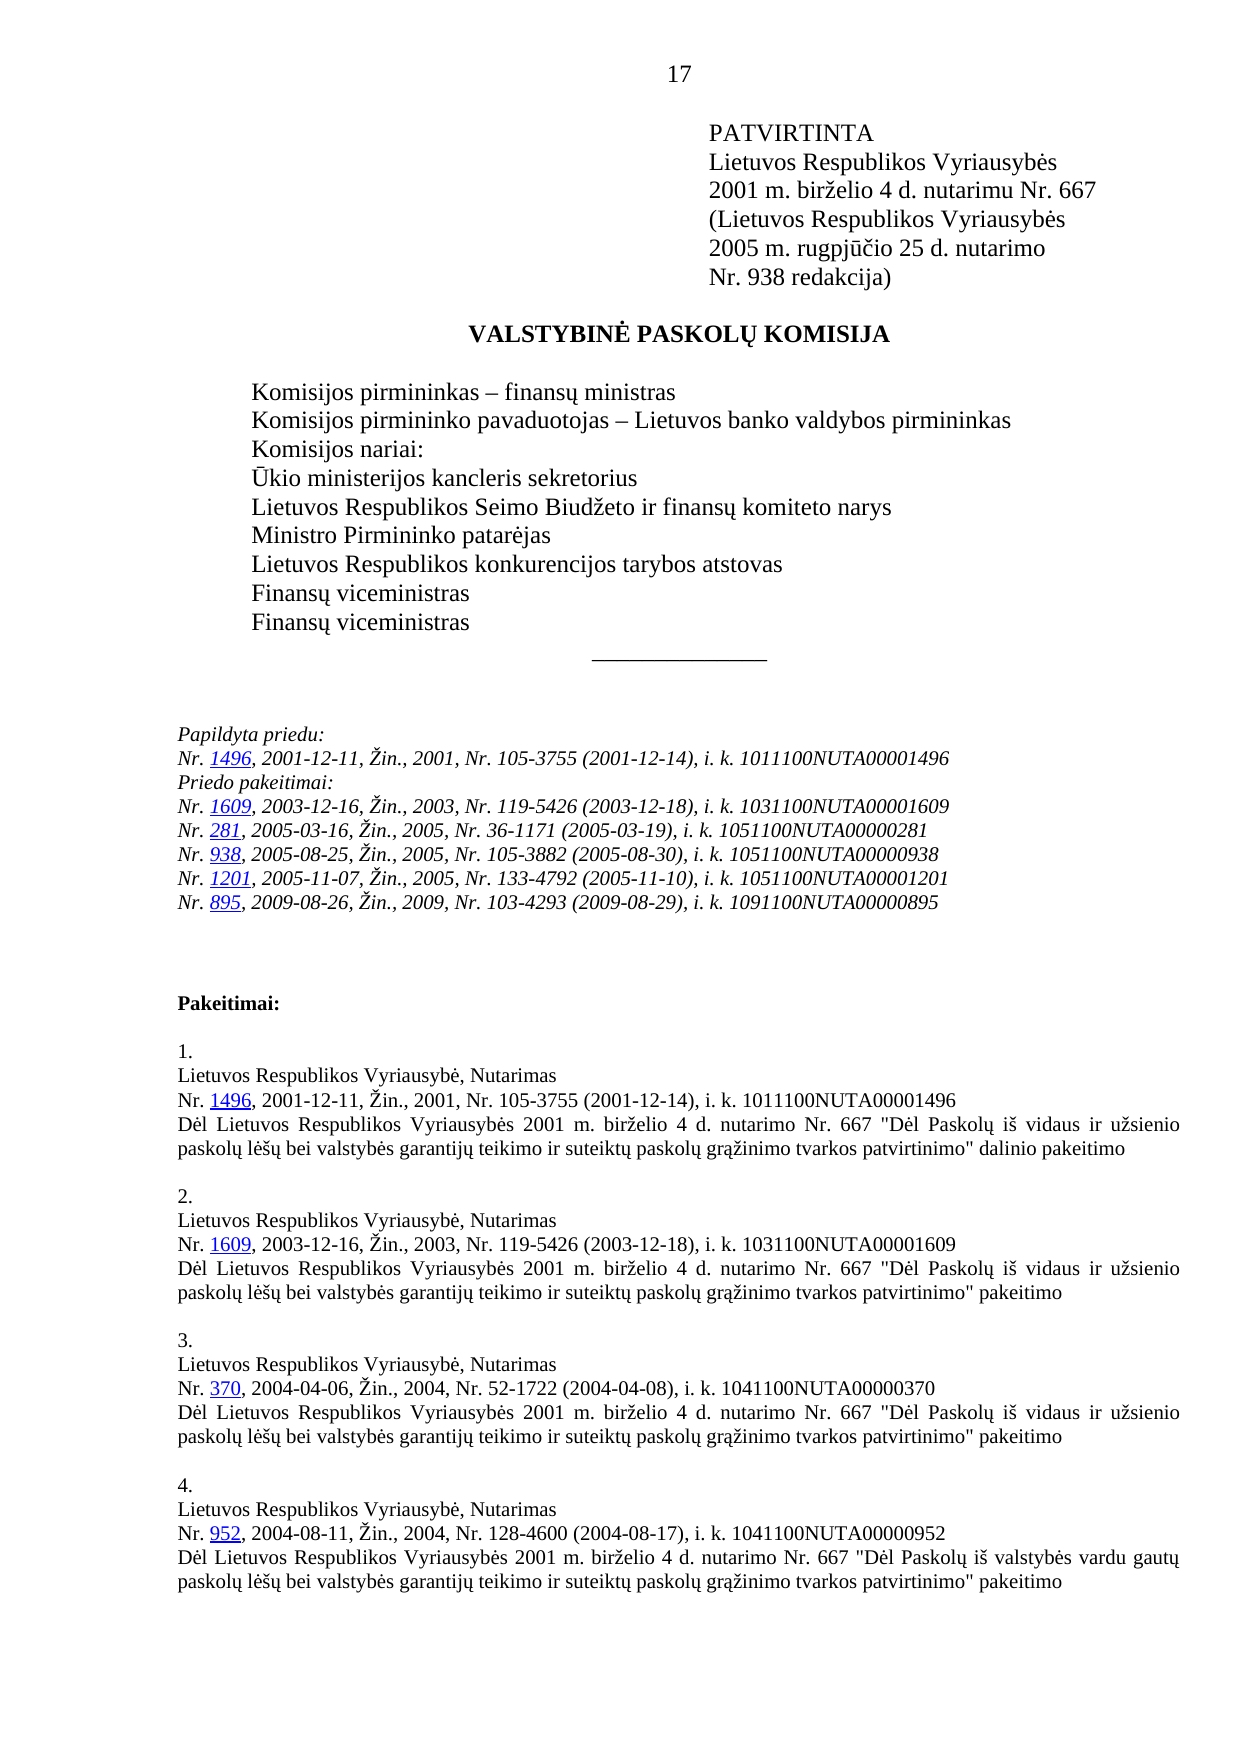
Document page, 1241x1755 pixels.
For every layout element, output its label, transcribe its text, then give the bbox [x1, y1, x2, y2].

text Dėl Lietuvos Respublikos Vyriausybės 2001 m. birželio 4 d. nutarimo Nr. 667 "Dėl Paskolų iš vidaus ir užsienio paskolų lėšų bei valstybės garantijų teikimo ir suteiktų paskolų grąžinimo tvarkos patvirtinimo" pakeitimo [177, 1256, 1181, 1304]
text 2. [177, 1184, 1181, 1208]
text Pakeitimai: [177, 991, 1181, 1015]
text Dėl Lietuvos Respublikos Vyriausybės 2001 m. birželio 4 d. nutarimo Nr. 667 "Dėl Paskolų iš valstybės vardu gautų paskolų lėšų bei valstybės garantijų teikimo ir suteiktų paskolų grąžinimo tvarkos patvirtinimo" pakeitimo [177, 1545, 1181, 1593]
text Lietuvos Respublikos Vyriausybės [177, 147, 1181, 176]
text Komisijos pirmininko pavaduotojas – Lietuvos banko valdybos pirmininkas [177, 406, 1181, 434]
text VALSTYBINĖ PASKOLŲ KOMISIJA [177, 319, 1181, 348]
text PATVIRTINTA [709, 118, 1181, 147]
text Lietuvos Respublikos konkurencijos tarybos atstovas [177, 549, 1181, 578]
text ______________ [177, 636, 1181, 664]
text 3. [177, 1328, 1181, 1352]
text Lietuvos Respublikos Seimo Biudžeto ir finansų komiteto narys [177, 492, 1181, 521]
text Finansų viceministras [177, 607, 1181, 636]
text Priedo pakeitimai: [177, 770, 1181, 794]
text Nr. 1609, 2003-12-16, Žin., 2003, Nr. 119-5426 (2003-12-18), i. k. 1031100NUTA00001609 [177, 794, 1181, 818]
text Dėl Lietuvos Respublikos Vyriausybės 2001 m. birželio 4 d. nutarimo Nr. 667 "Dėl Paskolų iš vidaus ir užsienio paskolų lėšų bei valstybės garantijų teikimo ir suteiktų paskolų grąžinimo tvarkos patvirtinimo" pakeitimo [177, 1400, 1181, 1448]
text Lietuvos Respublikos Vyriausybė, Nutarimas [177, 1063, 1181, 1087]
text Nr. 952, 2004-08-11, Žin., 2004, Nr. 128-4600 (2004-08-17), i. k. 1041100NUTA00000952 [177, 1521, 1181, 1545]
text Nr. 1496, 2001-12-11, Žin., 2001, Nr. 105-3755 (2001-12-14), i. k. 1011100NUTA00001496 [177, 1087, 1181, 1112]
text Lietuvos Respublikos Vyriausybė, Nutarimas [177, 1497, 1181, 1521]
text Papildyta priedu: [177, 722, 1181, 746]
text Ūkio ministerijos kancleris sekretorius [177, 463, 1181, 492]
text Finansų viceministras [177, 578, 1181, 607]
text Ministro Pirmininko patarėjas [177, 521, 1181, 549]
text Nr. 1496, 2001-12-11, Žin., 2001, Nr. 105-3755 (2001-12-14), i. k. 1011100NUTA00001496 [177, 746, 1181, 770]
text Lietuvos Respublikos Vyriausybė, Nutarimas [177, 1208, 1181, 1232]
text Nr. 1609, 2003-12-16, Žin., 2003, Nr. 119-5426 (2003-12-18), i. k. 1031100NUTA00001609 [177, 1232, 1181, 1256]
text Nr. 370, 2004-04-06, Žin., 2004, Nr. 52-1722 (2004-04-08), i. k. 1041100NUTA00000370 [177, 1376, 1181, 1400]
text Nr. 895, 2009-08-26, Žin., 2009, Nr. 103-4293 (2009-08-29), i. k. 1091100NUTA00000895 [177, 890, 1181, 914]
text Komisijos pirmininkas – finansų ministras [177, 377, 1181, 406]
text Nr. 938 redakcija) [177, 262, 1181, 291]
text 1. [177, 1039, 1181, 1063]
text Nr. 1201, 2005-11-07, Žin., 2005, Nr. 133-4792 (2005-11-10), i. k. 1051100NUTA00001201 [177, 866, 1181, 890]
text Nr. 938, 2005-08-25, Žin., 2005, Nr. 105-3882 (2005-08-30), i. k. 1051100NUTA00000938 [177, 842, 1181, 866]
text Dėl Lietuvos Respublikos Vyriausybės 2001 m. birželio 4 d. nutarimo Nr. 667 "Dėl Paskolų iš vidaus ir užsienio paskolų lėšų bei valstybės garantijų teikimo ir suteiktų paskolų grąžinimo tvarkos patvirtinimo" dalinio pakeitimo [177, 1112, 1181, 1160]
text Lietuvos Respublikos Vyriausybė, Nutarimas [177, 1352, 1181, 1376]
text 2001 m. birželio 4 d. nutarimu Nr. 667 [177, 176, 1181, 204]
text (Lietuvos Respublikos Vyriausybės [177, 204, 1181, 233]
text 4. [177, 1472, 1181, 1497]
text Komisijos nariai: [177, 434, 1181, 463]
text 2005 m. rugpjūčio 25 d. nutarimo [177, 233, 1181, 262]
text Nr. 281, 2005-03-16, Žin., 2005, Nr. 36-1171 (2005-03-19), i. k. 1051100NUTA00000281 [177, 818, 1181, 842]
